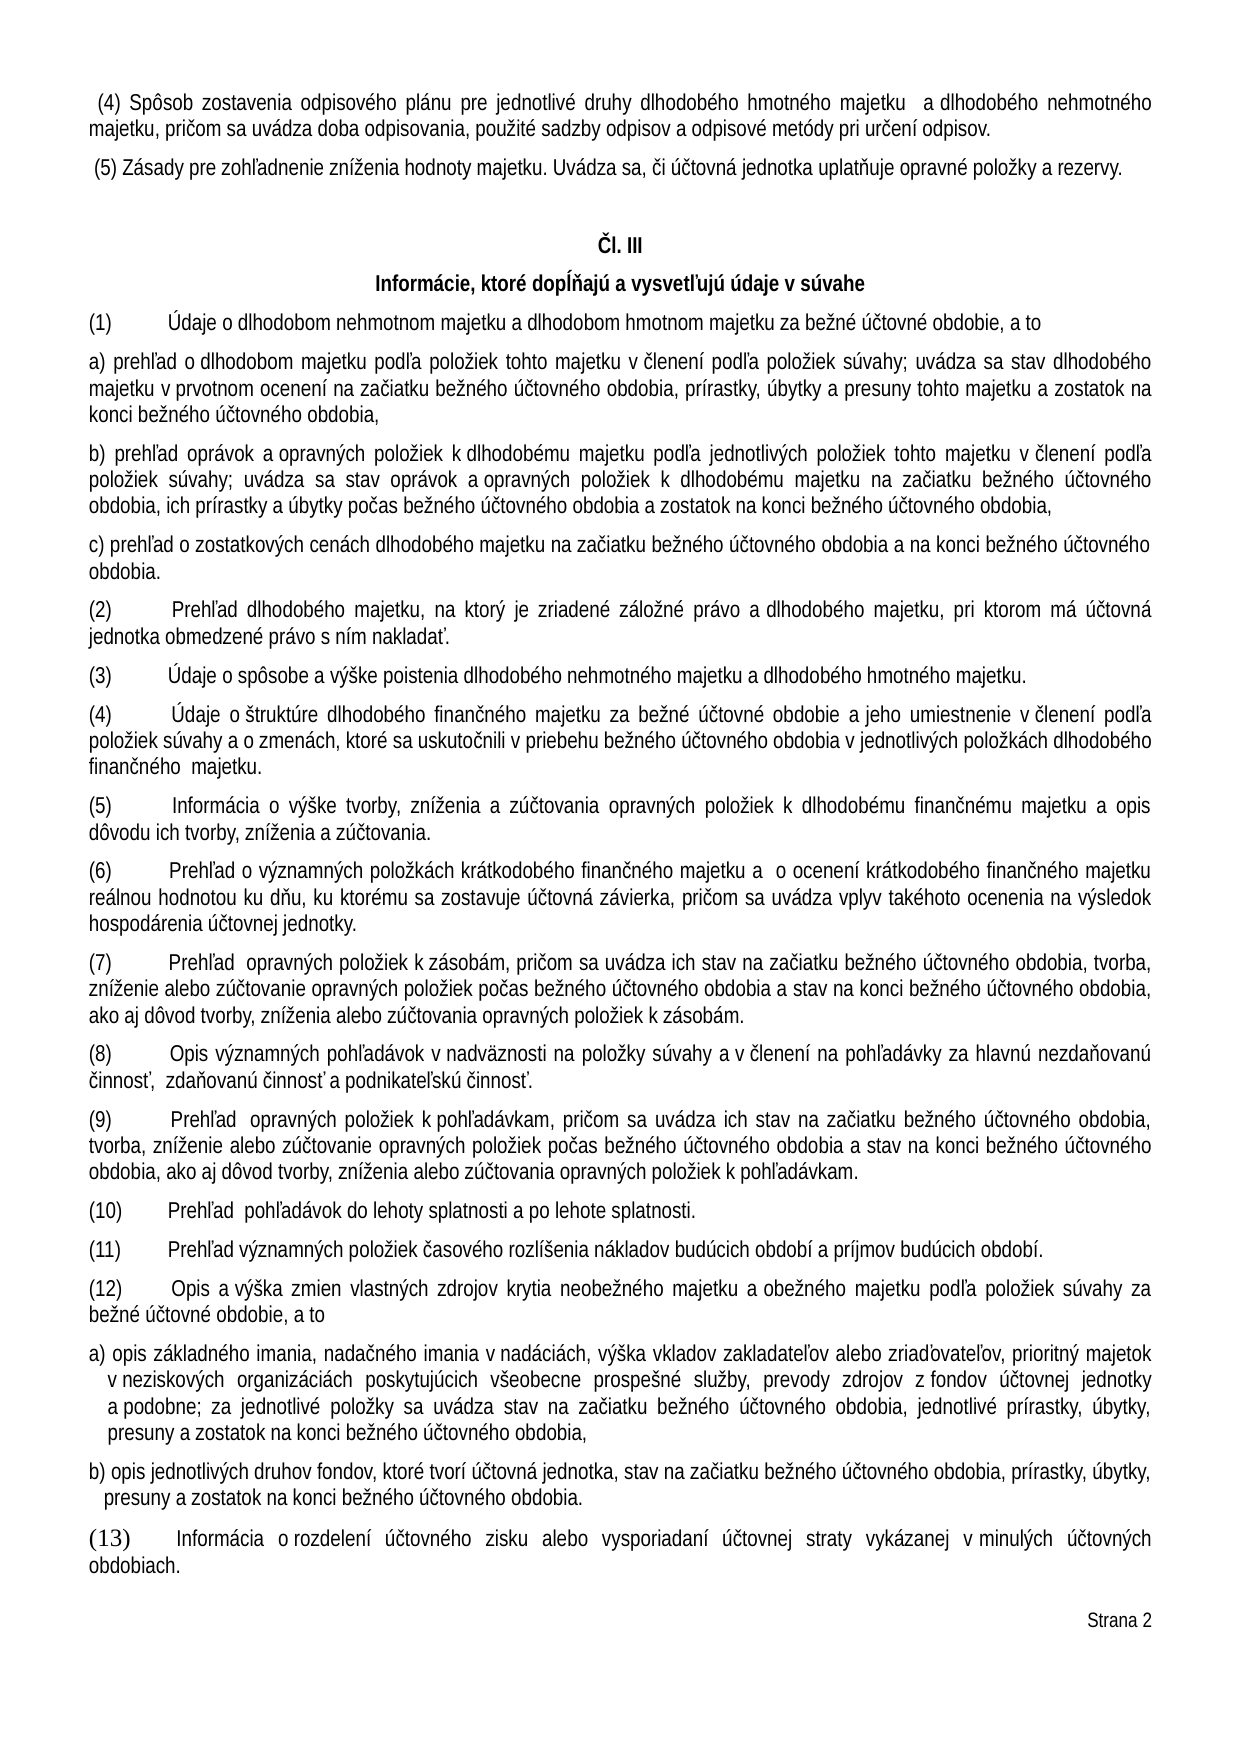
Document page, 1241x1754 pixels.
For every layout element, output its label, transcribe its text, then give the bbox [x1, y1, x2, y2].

list Údaje o dlhodobom nehmotnom majetku a dlhodobom hmotnom majetku za bežné účtovné obdobie, a to [89, 309, 1152, 336]
text Čl. III [89, 232, 1152, 258]
text Informácie, ktoré dopĺňajú a vysvetľujú údaje v súvahe [89, 270, 1152, 297]
list Prehľad významných položiek časového rozlíšenia nákladov budúcich období a príjmov budúcich období. [89, 1236, 1152, 1262]
text c) prehľad o zostatkových cenách dlhodobého majetku na začiatku bežného účtovného obdobia a na konci bežného účtovného obdobia. [89, 531, 1152, 584]
list Prehľad dlhodobého majetku, na ktorý je zriadené záložné právo a dlhodobého majetku, pri ktorom má účtovná jednotka obmedzené právo s ním nakladať. [89, 596, 1152, 649]
list Prehľad opravných položiek k zásobám, pričom sa uvádza ich stav na začiatku bežného účtovného obdobia, tvorba, zníženie alebo zúčtovanie opravných položiek počas bežného účtovného obdobia a stav na konci bežného účtovného obdobia, ako aj dôvod tvorby, zníženia alebo zúčtovania opravných položiek k zásobám. [89, 949, 1152, 1028]
text (4) Spôsob zostavenia odpisového plánu pre jednotlivé druhy dlhodobého hmotného majetku a dlhodobého nehmotného majetku, pričom sa uvádza doba odpisovania, použité sadzby odpisov a odpisové metódy pri určení odpisov. [89, 89, 1152, 141]
text b) opis jednotlivých druhov fondov, ktoré tvorí účtovná jednotka, stav na začiatku bežného účtovného obdobia, prírastky, úbytky, presuny a zostatok na konci bežného účtovného obdobia. [89, 1458, 1152, 1511]
list Opis významných pohľadávok v nadväznosti na položky súvahy a v členení na pohľadávky za hlavnú nezdaňovanú činnosť, zdaňovanú činnosť a podnikateľskú činnosť. [89, 1040, 1152, 1093]
list Prehľad o významných položkách krátkodobého finančného majetku a o ocenení krátkodobého finančného majetku reálnou hodnotou ku dňu, ku ktorému sa zostavuje účtovná závierka, pričom sa uvádza vplyv takéhoto ocenenia na výsledok hospodárenia účtovnej jednotky. [89, 857, 1152, 936]
list Prehľad opravných položiek k pohľadávkam, pričom sa uvádza ich stav na začiatku bežného účtovného obdobia, tvorba, zníženie alebo zúčtovanie opravných položiek počas bežného účtovného obdobia a stav na konci bežného účtovného obdobia, ako aj dôvod tvorby, zníženia alebo zúčtovania opravných položiek k pohľadávkam. [89, 1106, 1152, 1185]
list Prehľad pohľadávok do lehoty splatnosti a po lehote splatnosti. [89, 1197, 1152, 1223]
list Opis a výška zmien vlastných zdrojov krytia neobežného majetku a obežného majetku podľa položiek súvahy za bežné účtovné obdobie, a to [89, 1275, 1152, 1328]
list Informácia o rozdelení účtovného zisku alebo vysporiadaní účtovnej straty vykázanej v minulých účtovných obdobiach. [89, 1523, 1152, 1578]
list Údaje o spôsobe a výške poistenia dlhodobého nehmotného majetku a dlhodobého hmotného majetku. [89, 662, 1152, 688]
text a) prehľad o dlhodobom majetku podľa položiek tohto majetku v členení podľa položiek súvahy; uvádza sa stav dlhodobého majetku v prvotnom ocenení na začiatku bežného účtovného obdobia, prírastky, úbytky a presuny tohto majetku a zostatok na konci bežného účtovného obdobia, [89, 348, 1152, 427]
list Údaje o štruktúre dlhodobého finančného majetku za bežné účtovné obdobie a jeho umiestnenie v členení podľa položiek súvahy a o zmenách, ktoré sa uskutočnili v priebehu bežného účtovného obdobia v jednotlivých položkách dlhodobého finančného majetku. [89, 701, 1152, 779]
list Informácia o výške tvorby, zníženia a zúčtovania opravných položiek k dlhodobému finančnému majetku a opis dôvodu ich tvorby, zníženia a zúčtovania. [89, 792, 1152, 845]
text b) prehľad oprávok a opravných položiek k dlhodobému majetku podľa jednotlivých položiek tohto majetku v členení podľa položiek súvahy; uvádza sa stav oprávok a opravných položiek k dlhodobému majetku na začiatku bežného účtovného obdobia, ich prírastky a úbytky počas bežného účtovného obdobia a zostatok na konci bežného účtovného obdobia, [89, 440, 1152, 519]
text a) opis základného imania, nadačného imania v nadáciách, výška vkladov zakladateľov alebo zriaďovateľov, prioritný majetok v neziskových organizáciách poskytujúcich všeobecne prospešné služby, prevody zdrojov z fondov účtovnej jednotky a podobne; za jednotlivé položky sa uvádza stav na začiatku bežného účtovného obdobia, jednotlivé prírastky, úbytky, presuny a zostatok na konci bežného účtovného obdobia, [89, 1340, 1152, 1446]
text (5) Zásady pre zohľadnenie zníženia hodnoty majetku. Uvádza sa, či účtovná jednotka uplatňuje opravné položky a rezervy. [89, 154, 1152, 180]
